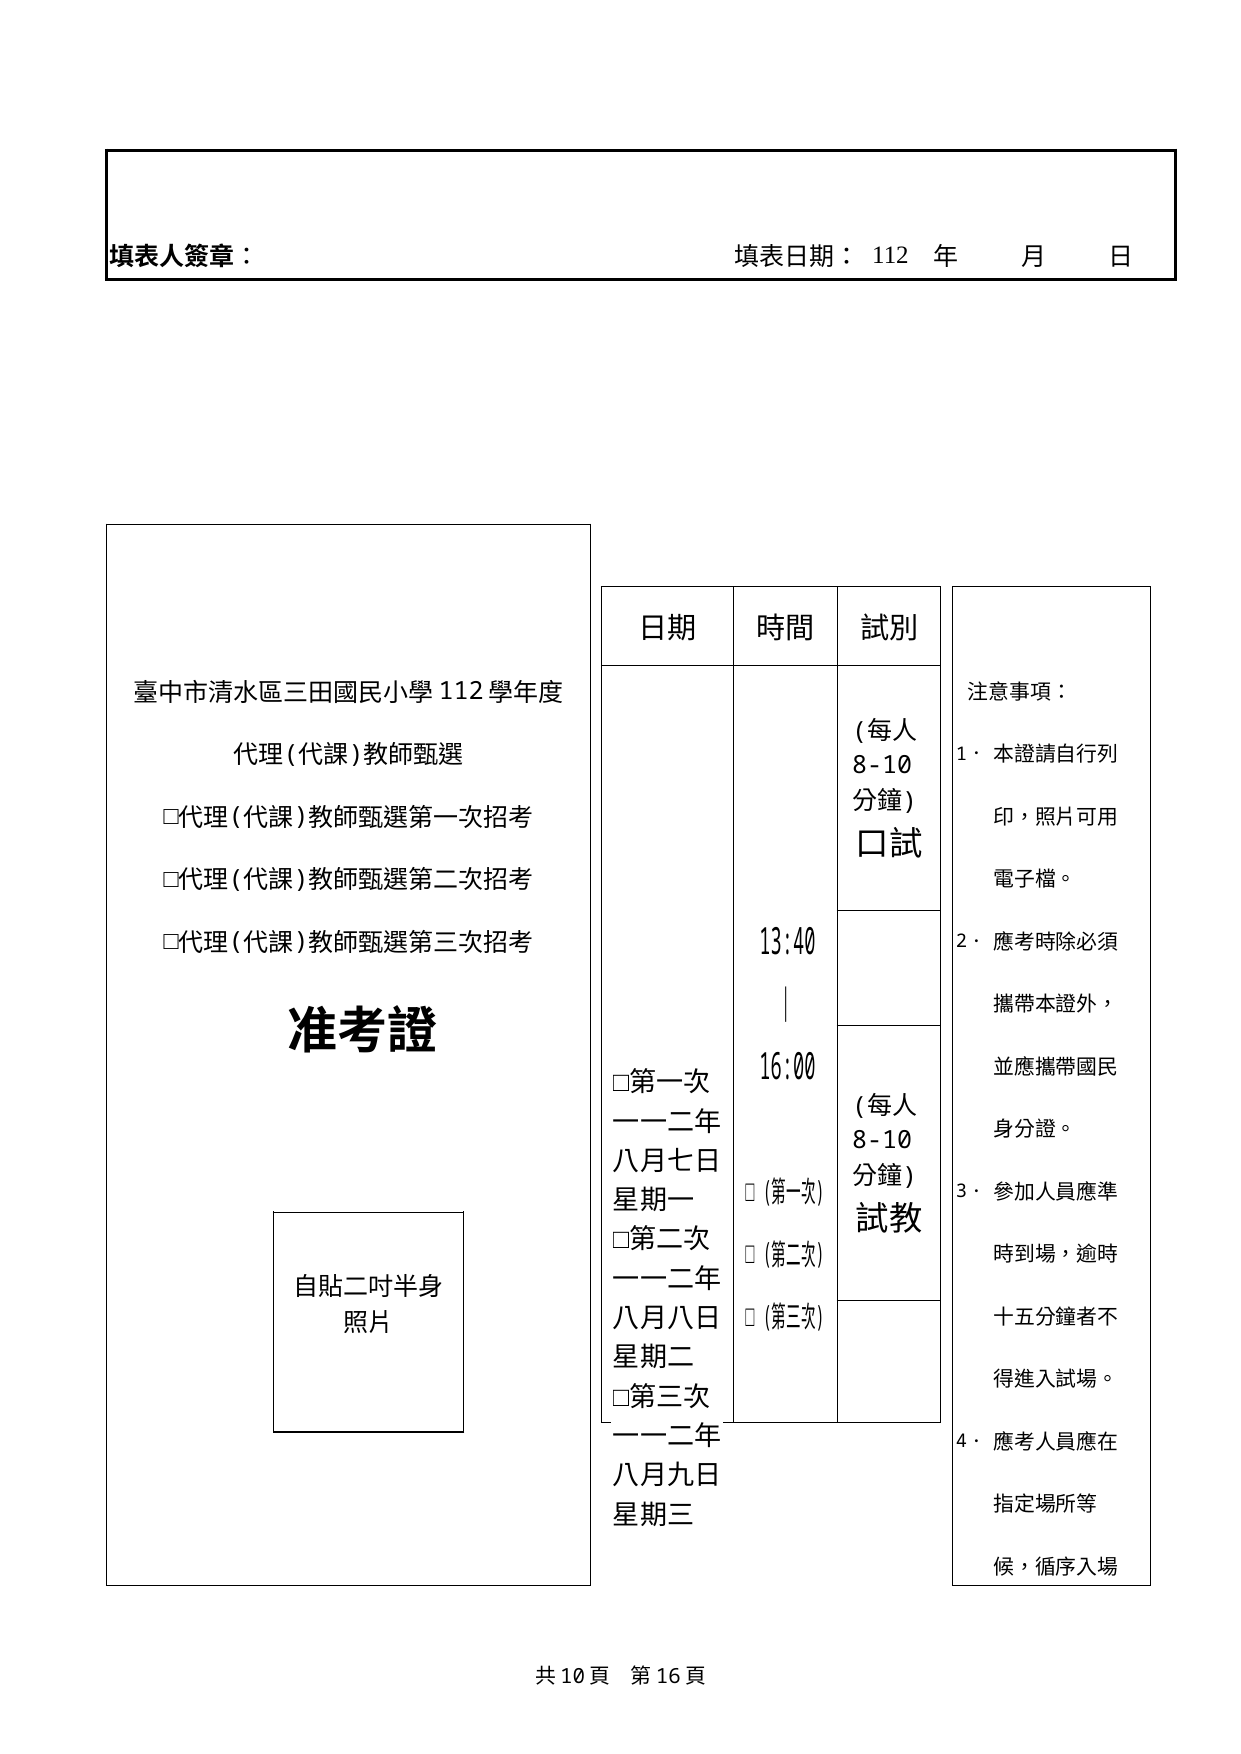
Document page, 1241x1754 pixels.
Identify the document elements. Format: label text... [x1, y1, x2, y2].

table_header [941, 524, 1156, 1585]
table_cell [613, 1060, 721, 1648]
table_header 注意事項： 本證請自行列印，照片可用電子檔。 應考時除必須攜帶本證外，並應攜帶國民身分證。 參加人員應準時到場，逾時十五分鐘者不得進入試場。 應考人員應在指定場所等候，循序入場應試，如經點名未到者，視同放棄。 [953, 587, 1150, 1585]
table_cell [838, 1301, 940, 1422]
table_cell [613, 1076, 627, 1090]
table_cell (每人8-10分鐘) 口試 [838, 666, 940, 909]
table_cell [613, 1391, 627, 1405]
table_cell [838, 911, 940, 1024]
table_cell (每人8-10分鐘) 試教 [838, 1026, 940, 1299]
table_header [723, 1423, 941, 1585]
table_header 時間 [734, 587, 837, 665]
table_cell [613, 1233, 627, 1247]
table_cell 填表人簽章： 填表日期： 112 年 月 日 [108, 152, 1174, 278]
table_header 臺中市清水區三田國民小學112學年度 代理(代課)教師甄選 □代理(代課)教師甄選第一次招考 □代理(代課)教師甄選第二次招考 □代理(代課)教師甄選第三次招考 [107, 525, 590, 1585]
table_header [591, 524, 941, 1585]
table_header 日期 [602, 587, 733, 665]
table_cell [602, 666, 733, 1422]
table_header 試別 [838, 587, 940, 665]
table_cell 13:40 │ 16:00 □ (第一次) □ (第二次) □ (第三次) [734, 666, 837, 1422]
